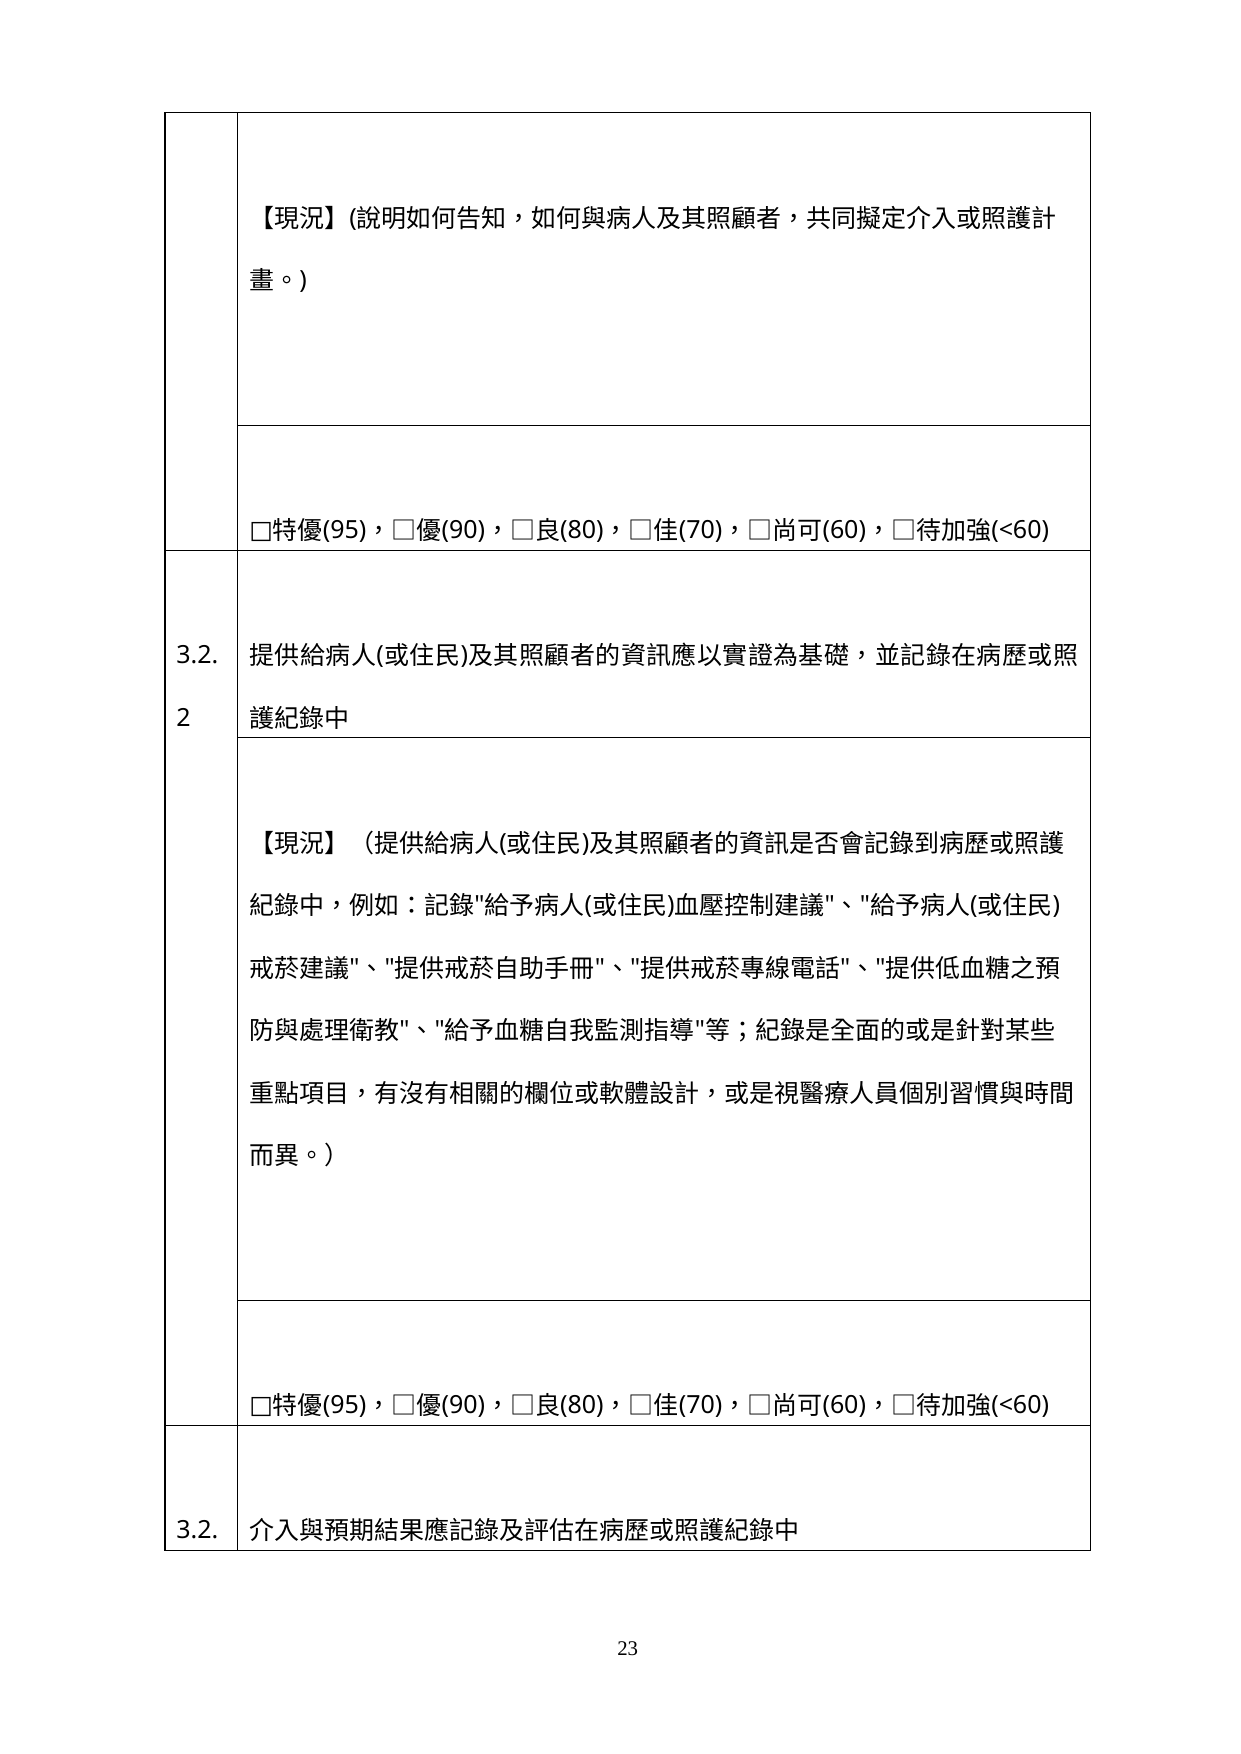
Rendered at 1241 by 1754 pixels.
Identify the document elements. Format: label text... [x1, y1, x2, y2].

table_cell 3.2.2 [166, 551, 237, 1425]
table_cell □特優(95)，□優(90)，□良(80)，□佳(70)，□尚可(60)，□待加強(<60) [238, 426, 1090, 550]
table_cell □特優(95)，□優(90)，□良(80)，□佳(70)，□尚可(60)，□待加強(<60) [238, 1301, 1090, 1425]
table_header [166, 113, 237, 550]
table_cell 【現況】(說明如何告知，如何與病人及其照顧者，共同擬定介入或照護計畫。) [238, 113, 1090, 425]
table_cell 3.2. [166, 1426, 237, 1550]
table_cell 提供給病人(或住民)及其照顧者的資訊應以實證為基礎，並記錄在病歷或照護紀錄中 [238, 551, 1090, 737]
table_cell 【現況】（提供給病人(或住民)及其照顧者的資訊是否會記錄到病歷或照護紀錄中，例如：記錄"給予病人(或住民)血壓控制建議"、"給予病人(或住民)戒菸建議"、"提供戒菸自助手冊"、"提供戒菸專線電話"、"提供低血糖之預防與處理衛教"、"給予血糖自我監測指導"等；紀錄是全面的或是針對某些重點項目，有沒有相關的欄位或軟體設計，或是視醫療人員個別習慣與時間而異。） [238, 738, 1090, 1300]
table_cell 介入與預期結果應記錄及評估在病歷或照護紀錄中 [238, 1426, 1090, 1550]
